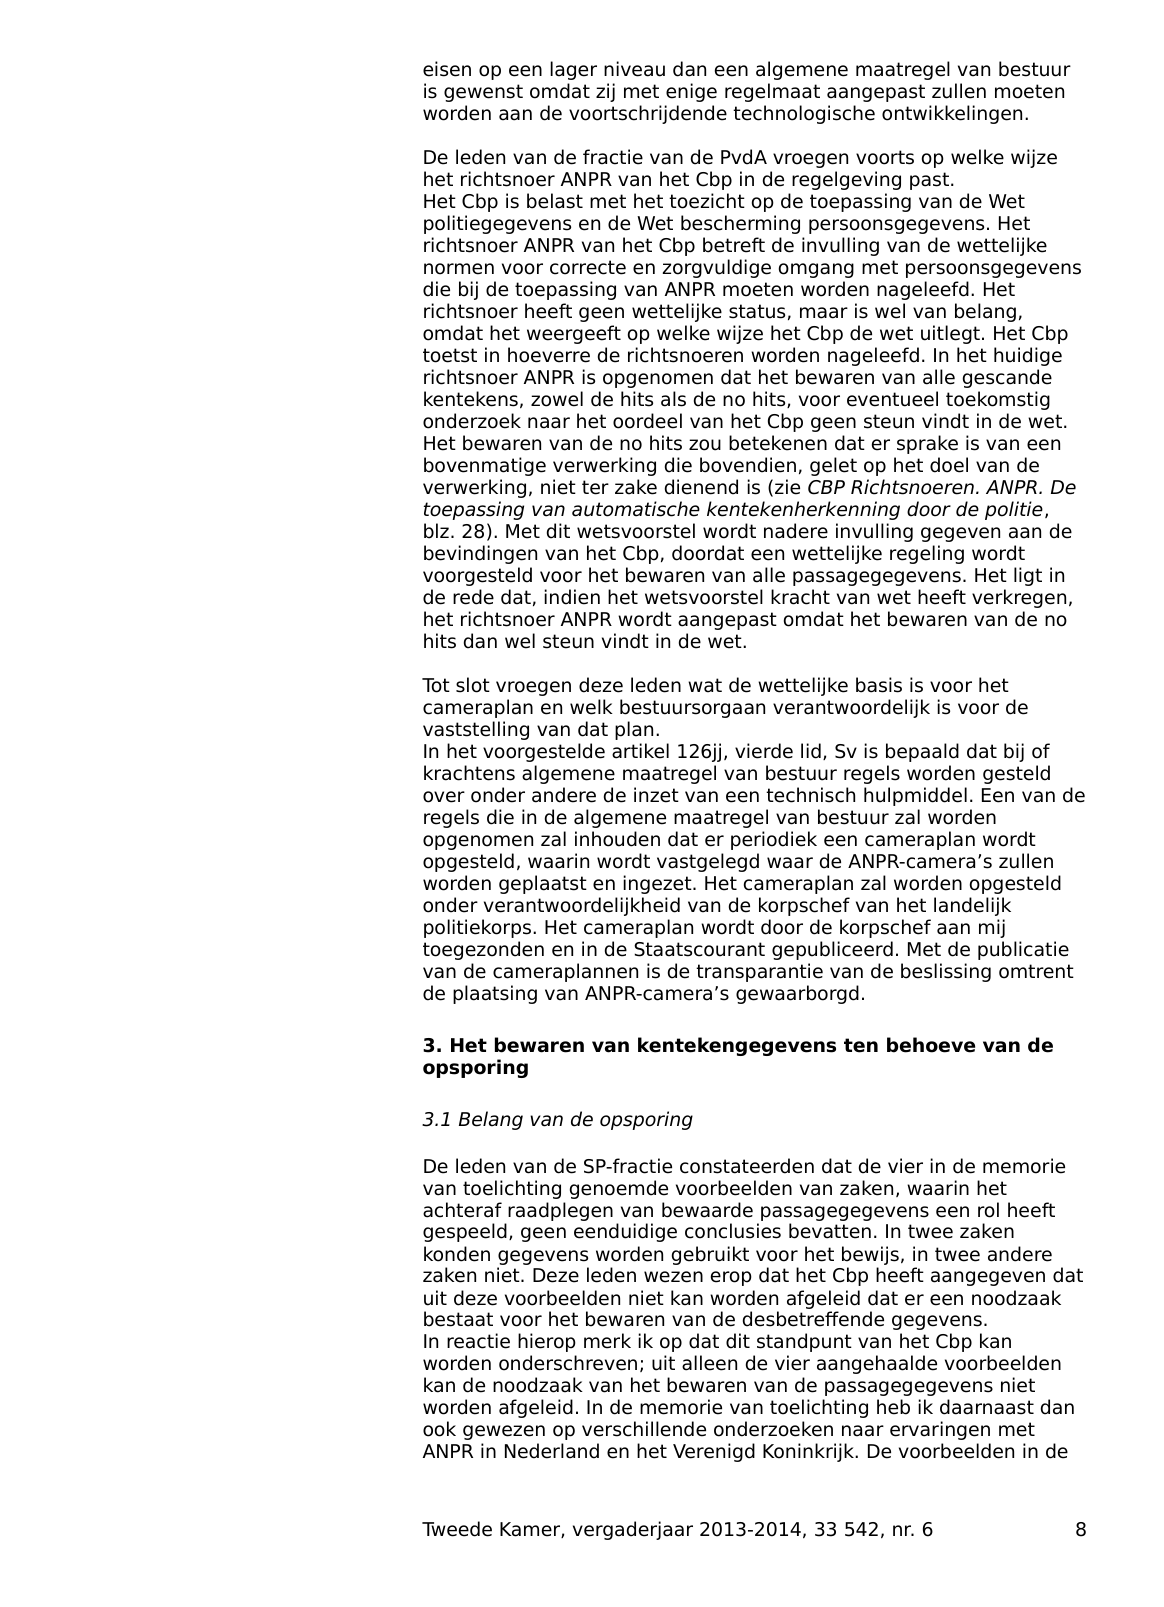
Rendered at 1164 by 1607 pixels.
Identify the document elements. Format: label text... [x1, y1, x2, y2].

text In het voorgestelde artikel 126jj, vierde lid, Sv is bepaald dat bij of krachtens algemene maatregel van bestuur regels worden gesteld over onder andere de inzet van een technisch hulpmiddel. Een van de regels die in de algemene maatregel van bestuur zal worden opgenomen zal inhouden dat er periodiek een cameraplan wordt opgesteld, waarin wordt vastgelegd waar de ANPR-camera’s zullen worden geplaatst en ingezet. Het cameraplan zal worden opgesteld onder verantwoordelijkheid van de korpschef van het landelijk politiekorps. Het cameraplan wordt door de korpschef aan mij toegezonden en in de Staatscourant gepubliceerd. Met de publicatie van de cameraplannen is de transparantie van de beslissing omtrent de plaatsing van ANPR-camera’s gewaarborgd. [422, 741, 1087, 1004]
text De leden van de SP-fractie constateerden dat de vier in de memorie van toelichting genoemde voorbeelden van zaken, waarin het achteraf raadplegen van bewaarde passagegegevens een rol heeft gespeeld, geen eenduidige conclusies bevatten. In twee zaken konden gegevens worden gebruikt voor het bewijs, in twee andere zaken niet. Deze leden wezen erop dat het Cbp heeft aangegeven dat uit deze voorbeelden niet kan worden afgeleid dat er een noodzaak bestaat voor het bewaren van de desbetreffende gegevens. [422, 1156, 1087, 1331]
subtitle 3.1 Belang van de opsporing [422, 1108, 1087, 1131]
text Het Cbp is belast met het toezicht op de toepassing van de Wet politiegegevens en de Wet bescherming persoonsgegevens. Het richtsnoer ANPR van het Cbp betreft de invulling van de wettelijke normen voor correcte en zorgvuldige omgang met persoonsgegevens die bij de toepassing van ANPR moeten worden nageleefd. Het richtsnoer heeft geen wettelijke status, maar is wel van belang, omdat het weergeeft op welke wijze het Cbp de wet uitlegt. Het Cbp toetst in hoeverre de richtsnoeren worden nageleefd. In het huidige richtsnoer ANPR is opgenomen dat het bewaren van alle gescande kentekens, zowel de hits als de no hits, voor eventueel toekomstig onderzoek naar het oordeel van het Cbp geen steun vindt in de wet. Het bewaren van de no hits zou betekenen dat er sprake is van een bovenmatige verwerking die bovendien, gelet op het doel van de verwerking, niet ter zake dienend is (zie CBP Richtsnoeren. ANPR. De toepassing van automatische kentekenherkenning door de politie, blz. 28). Met dit wetsvoorstel wordt nadere invulling gegeven aan de bevindingen van het Cbp, doordat een wettelijke regeling wordt voorgesteld voor het bewaren van alle passagegegevens. Het ligt in de rede dat, indien het wetsvoorstel kracht van wet heeft verkregen, het richtsnoer ANPR wordt aangepast omdat het bewaren van de no hits dan wel steun vindt in de wet. [422, 191, 1087, 653]
text Tot slot vroegen deze leden wat de wettelijke basis is voor het cameraplan en welk bestuursorgaan verantwoordelijk is voor de vaststelling van dat plan. [422, 675, 1087, 741]
text De leden van de fractie van de PvdA vroegen voorts op welke wijze het richtsnoer ANPR van het Cbp in de regelgeving past. [422, 147, 1087, 191]
text In reactie hierop merk ik op dat dit standpunt van het Cbp kan worden onderschreven; uit alleen de vier aangehaalde voorbeelden kan de noodzaak van het bewaren van de passagegegevens niet worden afgeleid. In de memorie van toelichting heb ik daarnaast dan ook gewezen op verschillende onderzoeken naar ervaringen met ANPR in Nederland en het Verenigd Koninkrijk. De voorbeelden in de [422, 1331, 1087, 1463]
text eisen op een lager niveau dan een algemene maatregel van bestuur is gewenst omdat zij met enige regelmaat aangepast zullen moeten worden aan de voortschrijdende technologische ontwikkelingen. [422, 59, 1087, 125]
subtitle 3. Het bewaren van kentekengegevens ten behoeve van de opsporing [422, 1034, 1087, 1078]
